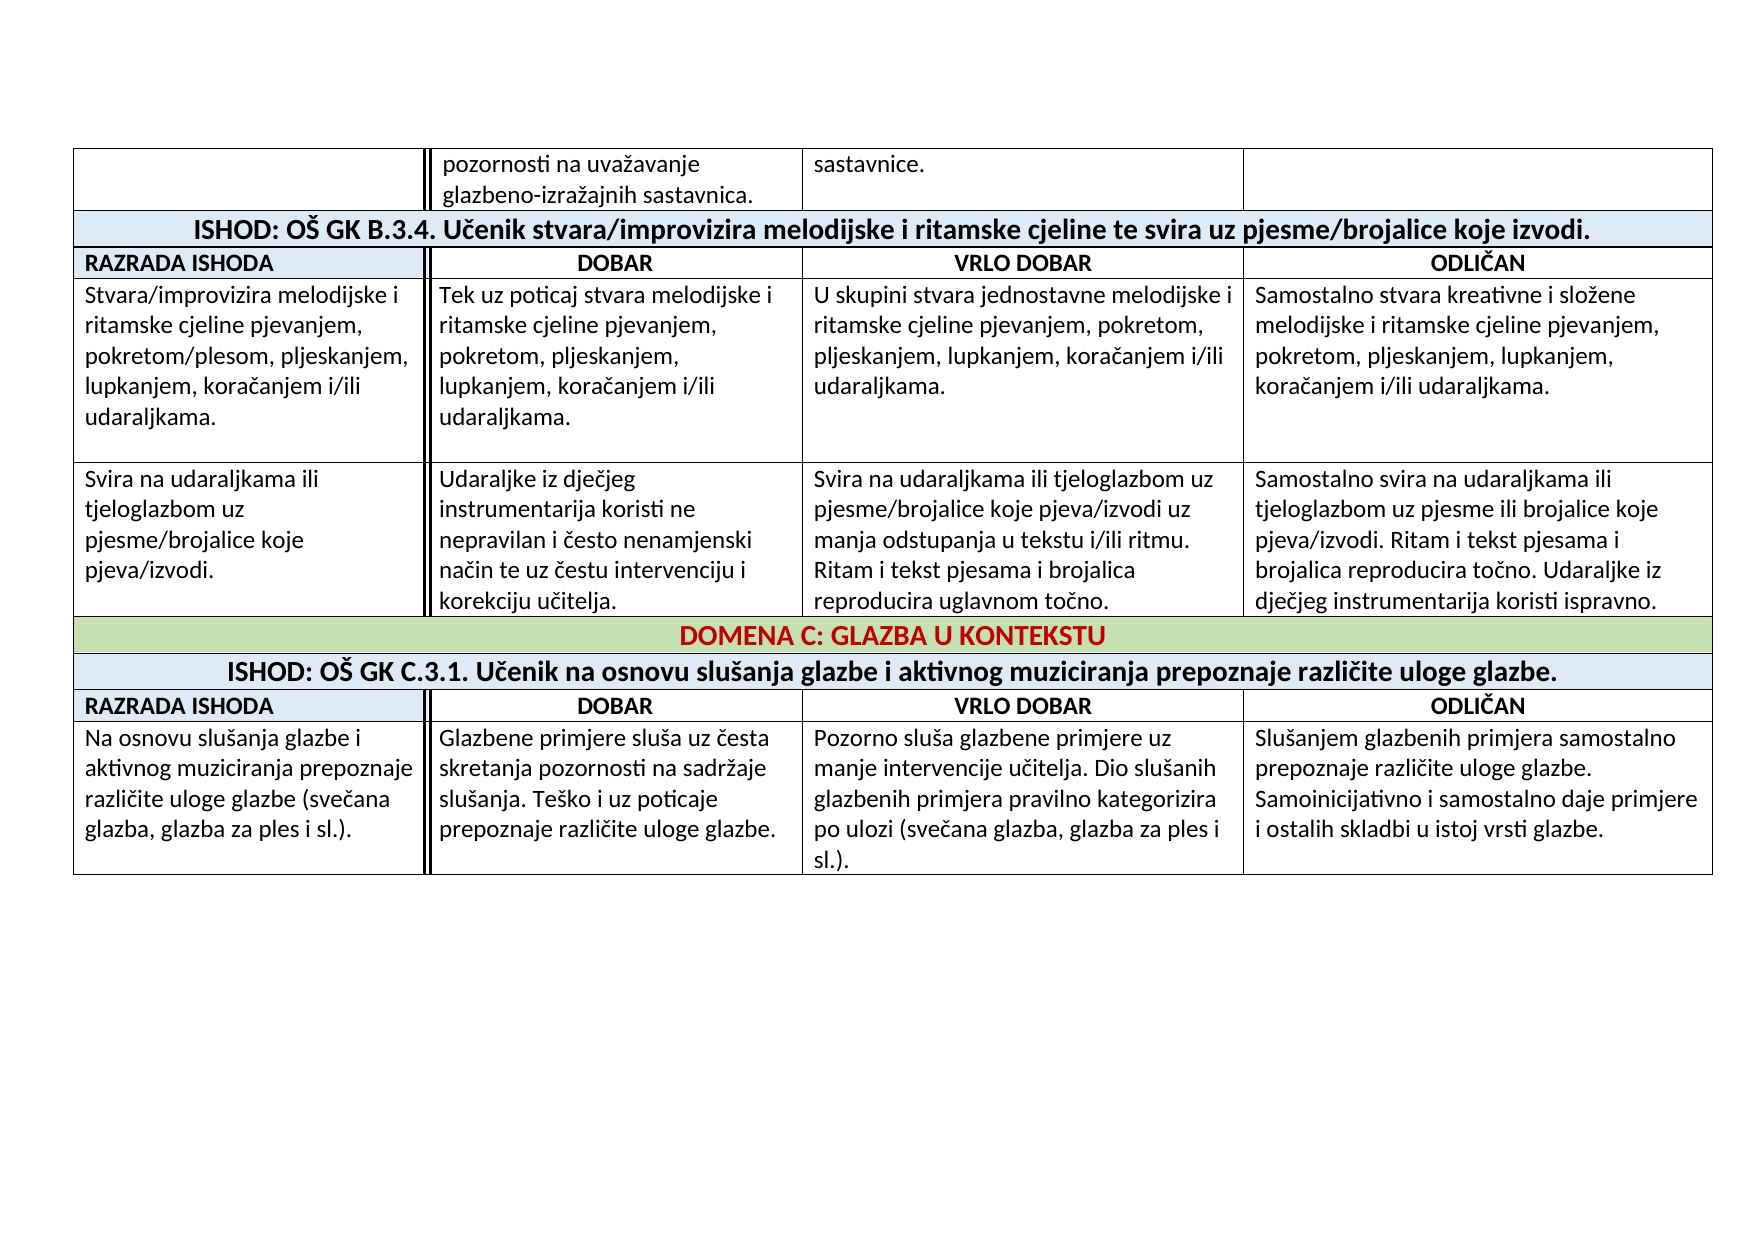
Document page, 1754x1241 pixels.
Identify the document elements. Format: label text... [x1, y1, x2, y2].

table_cell [1244, 149, 1712, 210]
table_cell [74, 149, 423, 210]
table_cell VRLO DOBAR [803, 248, 1243, 278]
table_cell Glazbene primjere sluša uz česta skretanja pozornosti na sadržaje slušanja. Teško i uz poticaje prepoznaje različite uloge glazbe. [432, 722, 802, 874]
table_cell ISHOD: OŠ GK C.3.1. Učenik na osnovu slušanja glazbe i aktivnog muziciranja prepoznaje različite uloge glazbe. [74, 654, 1712, 689]
table_cell Stvara/improvizira melodijske i ritamske cjeline pjevanjem, pokretom/plesom, pljeskanjem, lupkanjem, koračanjem i/ili udaraljkama. [74, 279, 423, 462]
table_cell Svira na udaraljkama ili tjeloglazbom uz pjesme/brojalice koje pjeva/izvodi uz manja odstupanja u tekstu i/ili ritmu. Ritam i tekst pjesama i brojalica reproducira uglavnom točno. [803, 463, 1243, 616]
table_cell Slušanjem glazbenih primjera samostalno prepoznaje različite uloge glazbe. Samoinicijativno i samostalno daje primjere i ostalih skladbi u istoj vrsti glazbe. [1244, 722, 1712, 874]
table_cell RAZRADA ISHODA [74, 248, 423, 278]
table_cell Tek uz poticaj stvara melodijske i ritamske cjeline pjevanjem, pokretom, pljeskanjem, lupkanjem, koračanjem i/ili udaraljkama. [432, 279, 802, 462]
table_cell RAZRADA ISHODA [74, 690, 423, 721]
table_cell DOBAR [432, 248, 802, 278]
table_cell Pozorno sluša glazbene primjere uz manje intervencije učitelja. Dio slušanih glazbenih primjera pravilno kategorizira po ulozi (svečana glazba, glazba za ples i sl.). [803, 722, 1243, 874]
table_cell Svira na udaraljkama ili tjeloglazbom uz pjesme/brojalice koje pjeva/izvodi. [74, 463, 423, 616]
table_cell DOBAR [432, 690, 802, 721]
table_cell VRLO DOBAR [803, 690, 1243, 721]
table_cell ODLIČAN [1244, 690, 1712, 721]
table_cell Na osnovu slušanja glazbe i aktivnog muziciranja prepoznaje različite uloge glazbe (svečana glazba, glazba za ples i sl.). [74, 722, 423, 874]
table_cell ISHOD: OŠ GK B.3.4. Učenik stvara/improvizira melodijske i ritamske cjeline te svira uz pjesme/brojalice koje izvodi. [74, 211, 1712, 246]
table_cell ODLIČAN [1244, 248, 1712, 278]
table_cell DOMENA C: GLAZBA U KONTEKSTU [74, 617, 1712, 652]
table_cell Samostalno svira na udaraljkama ili tjeloglazbom uz pjesme ili brojalice koje pjeva/izvodi. Ritam i tekst pjesama i brojalica reproducira točno. Udaraljke iz dječjeg instrumentarija koristi ispravno. [1244, 463, 1712, 616]
table_cell pozornosti na uvažavanje glazbeno-izražajnih sastavnica. [432, 149, 802, 210]
table_cell sastavnice. [803, 149, 1243, 210]
table_cell Udaraljke iz dječjeg instrumentarija koristi ne nepravilan i često nenamjenski način te uz čestu intervenciju i korekciju učitelja. [432, 463, 802, 616]
table_cell U skupini stvara jednostavne melodijske i ritamske cjeline pjevanjem, pokretom, pljeskanjem, lupkanjem, koračanjem i/ili udaraljkama. [803, 279, 1243, 462]
table_cell Samostalno stvara kreativne i složene melodijske i ritamske cjeline pjevanjem, pokretom, pljeskanjem, lupkanjem, koračanjem i/ili udaraljkama. [1244, 279, 1712, 462]
